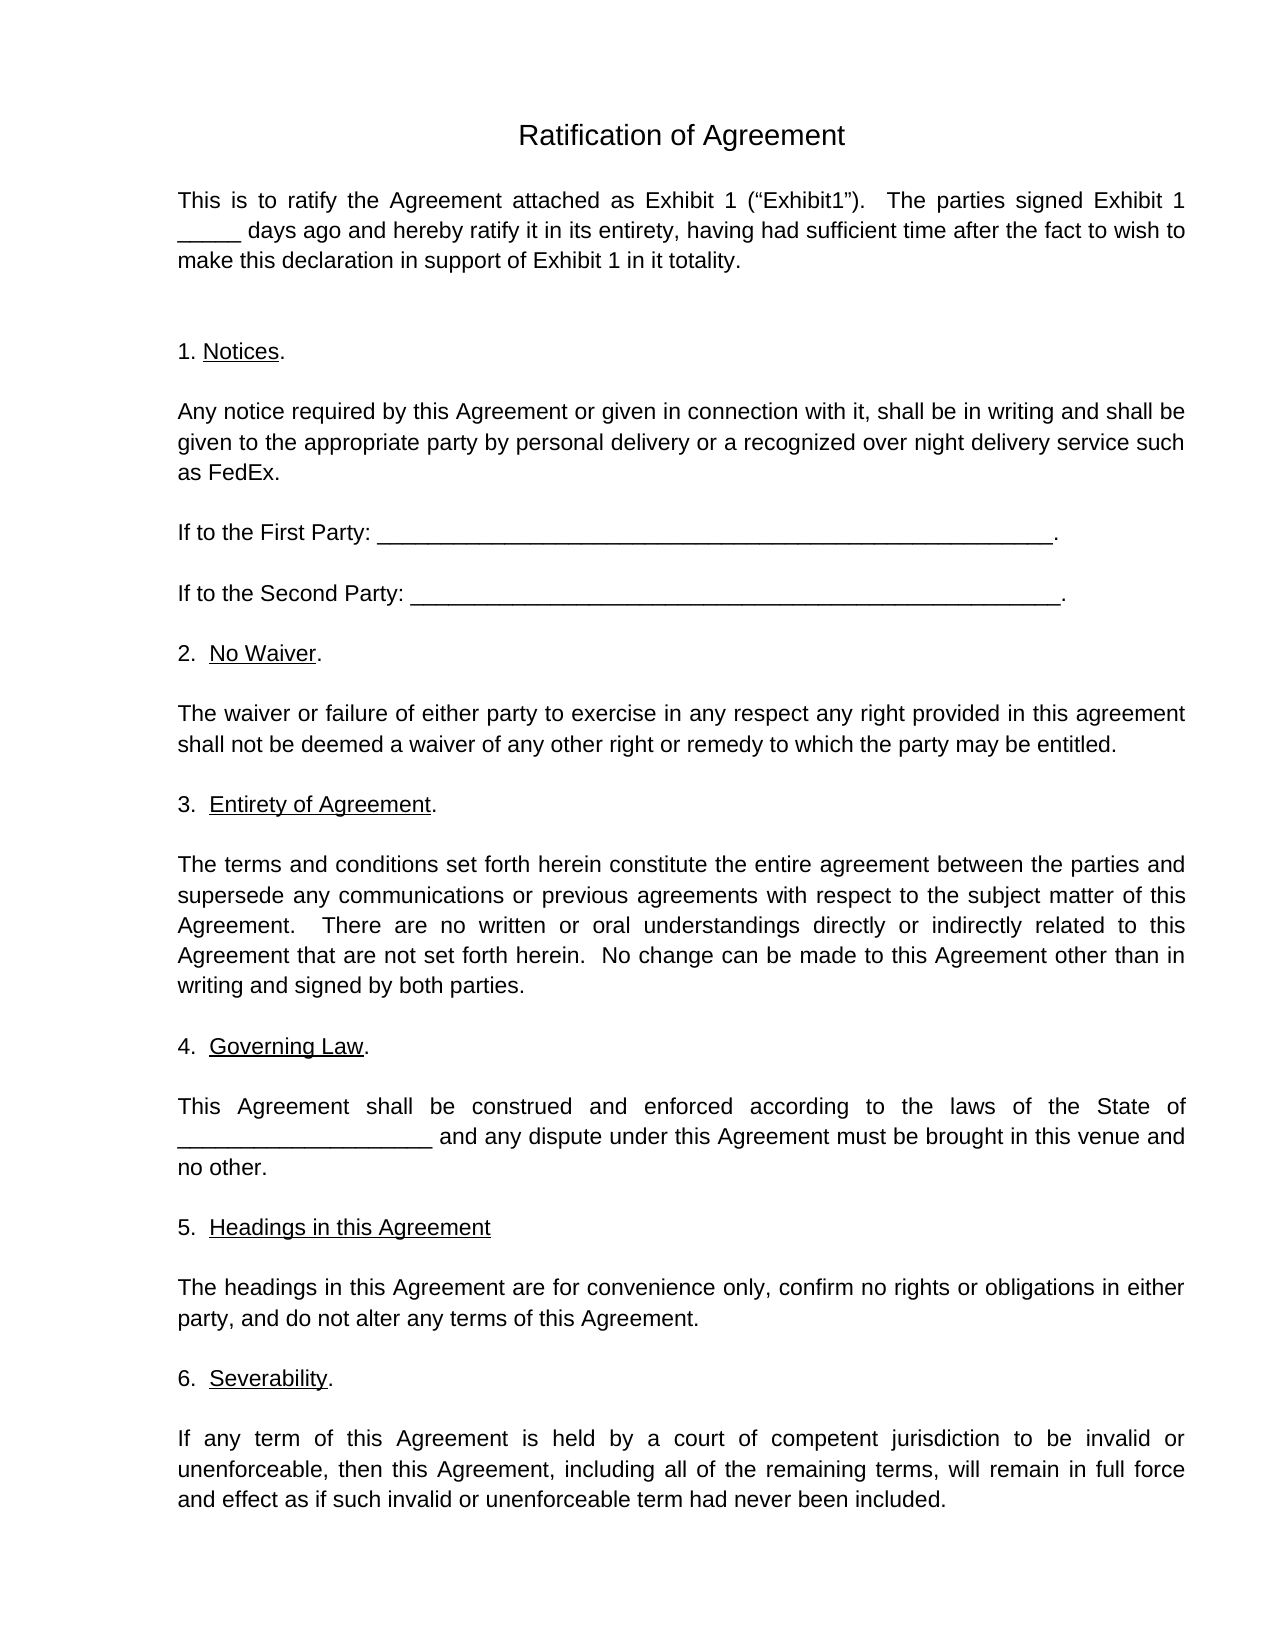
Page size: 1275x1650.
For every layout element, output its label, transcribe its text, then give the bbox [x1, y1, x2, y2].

text 6. Severability. [177, 1365, 1186, 1391]
text If any term of this Agreement is held by a court of competent jurisdiction to be invalid or unenforceable, then this Agreement, including all of the remaining terms, will remain in full force and effect as if such invalid or unenforceable term had never been included. [177, 1425, 1186, 1512]
text The terms and conditions set forth herein constitute the entire agreement between the parties and supersede any communications or previous agreements with respect to the subject matter of this Agreement. There are no written or oral understandings directly or indirectly related to this Agreement that are not set forth herein. No change can be made to this Agreement other than in writing and signed by both parties. [177, 851, 1186, 998]
text The waiver or failure of either party to exercise in any respect any right provided in this agreement shall not be deemed a waiver of any other right or remedy to which the party may be entitled. [177, 700, 1186, 757]
text If to the First Party: _____________________________________________________. [177, 519, 1186, 545]
text Any notice required by this Agreement or given in connection with it, shall be in writing and shall be given to the appropriate party by personal delivery or a recognized over night delivery service such as FedEx. [177, 398, 1186, 485]
text 5. Headings in this Agreement [177, 1214, 1186, 1240]
text This is to ratify the Agreement attached as Exhibit 1 (“Exhibit1”). The parties signed Exhibit 1 _____ days ago and hereby ratify it in its entirety, having had sufficient time after the fact to wish to make this declaration in support of Exhibit 1 in it totality. [177, 187, 1186, 273]
text 2. No Waiver. [177, 640, 1186, 666]
text This Agreement shall be construed and enforced according to the laws of the State of ____________________ and any dispute under this Agreement must be brought in this venue and no other. [177, 1093, 1186, 1180]
text The headings in this Agreement are for convenience only, confirm no rights or obligations in either party, and do not alter any terms of this Agreement. [177, 1274, 1186, 1331]
text 3. Entirety of Agreement. [177, 791, 1186, 817]
text 4. Governing Law. [177, 1033, 1186, 1059]
text If to the Second Party: ___________________________________________________. [177, 579, 1186, 606]
text 1. Notices. [177, 338, 1186, 364]
text Ratification of Agreement [177, 118, 1186, 152]
